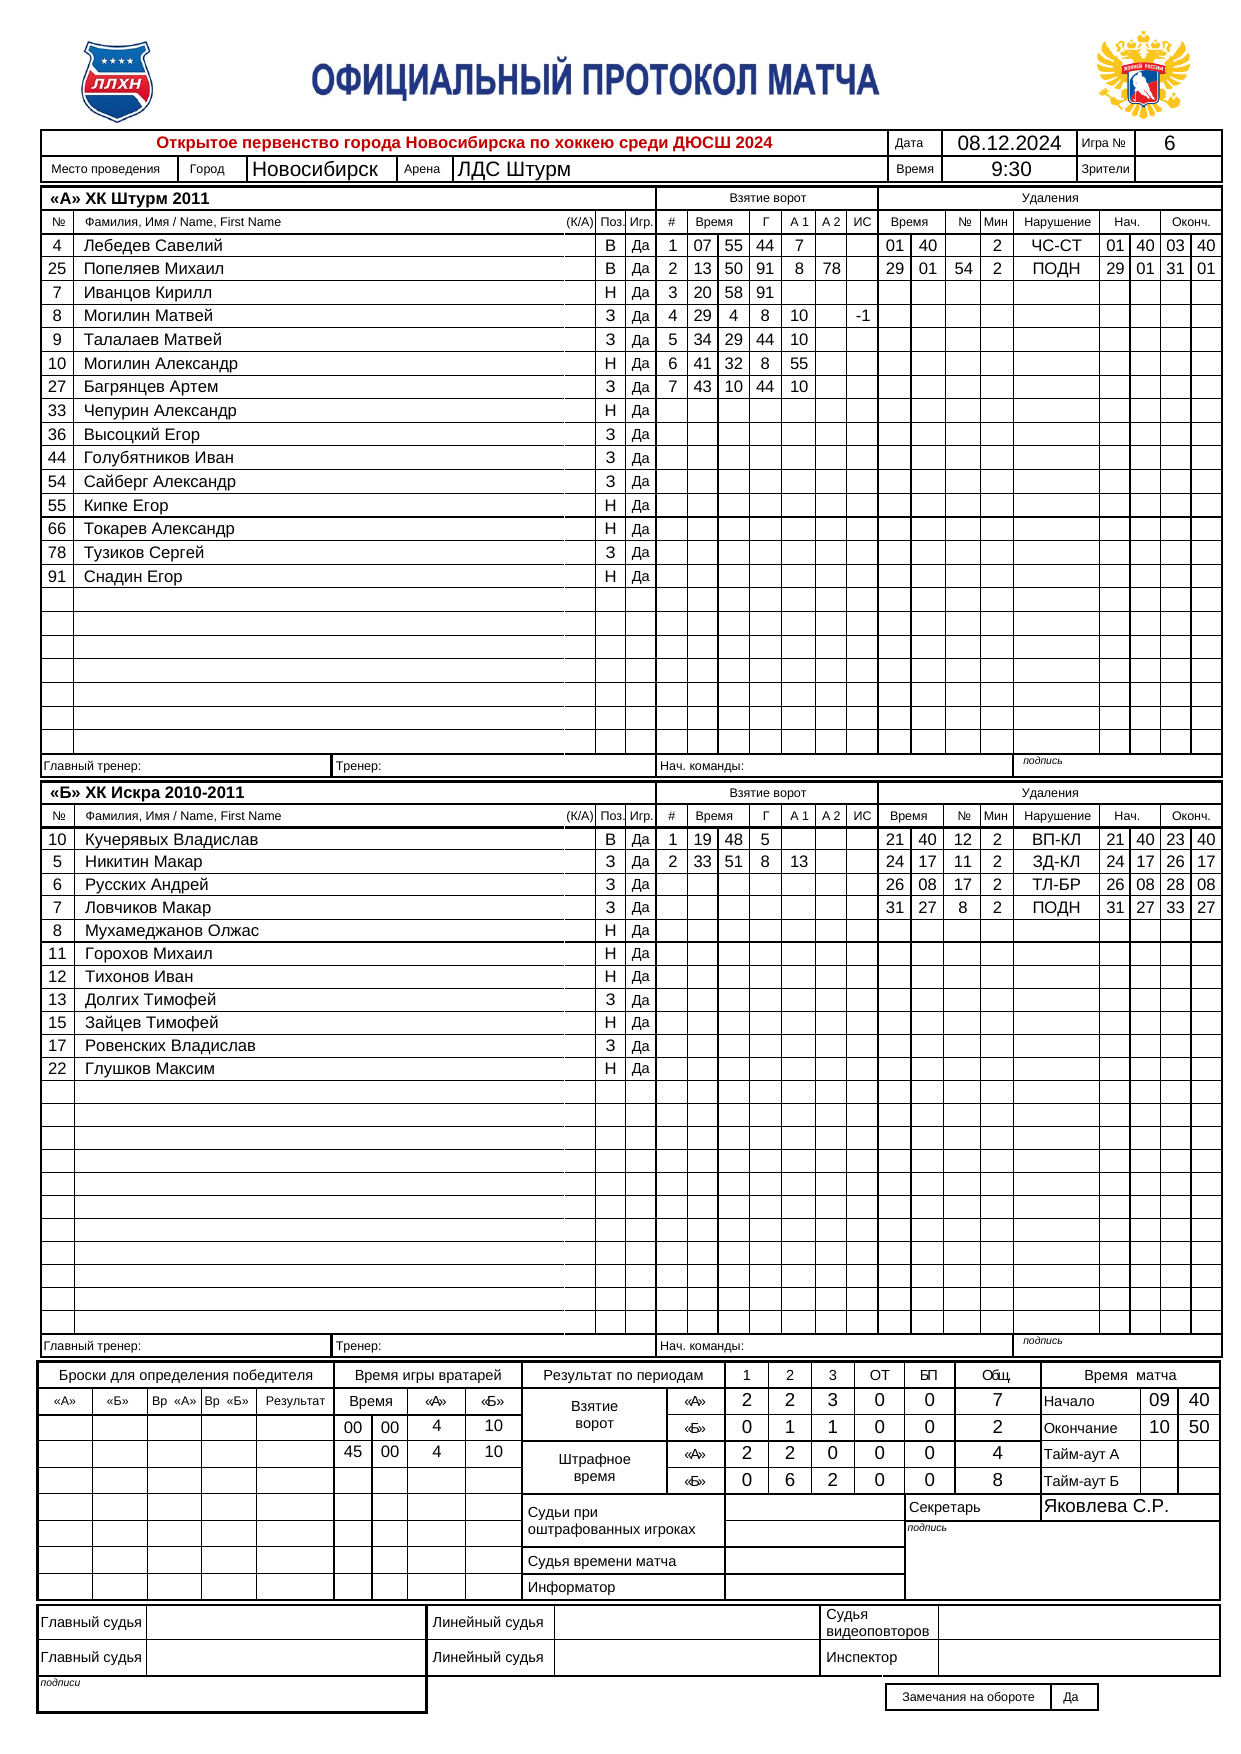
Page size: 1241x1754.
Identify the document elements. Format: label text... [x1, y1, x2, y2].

table_cell 1 [657, 235, 687, 256]
table_cell 36 [42, 423, 73, 445]
table_cell [565, 423, 595, 445]
table_cell 01 [1192, 257, 1221, 280]
table_cell 4 [956, 1442, 1040, 1467]
table_cell [1131, 683, 1160, 706]
table_cell З [596, 470, 625, 493]
table_cell 1 [657, 829, 687, 849]
table_cell [1161, 1035, 1190, 1057]
table_cell Да [626, 518, 655, 540]
table_cell «Б» [93, 1389, 147, 1413]
table_cell 48 [719, 829, 749, 849]
table_cell [93, 1416, 147, 1440]
table_cell [946, 399, 980, 422]
table_cell [373, 1468, 407, 1493]
table_cell [1100, 1219, 1129, 1241]
table_cell [565, 659, 595, 682]
table_cell 01 [912, 257, 945, 280]
table_cell [816, 376, 846, 398]
table_cell 58 [719, 281, 749, 303]
table_cell [1100, 423, 1129, 445]
table_cell [1131, 305, 1160, 327]
table_cell [688, 1219, 717, 1241]
table_cell Сайберг Александр [74, 470, 564, 493]
table_cell [42, 683, 73, 706]
table_cell 7 [657, 376, 687, 398]
table_cell 0 [855, 1389, 904, 1413]
table_cell Н [596, 281, 625, 303]
table_cell [1014, 376, 1099, 398]
table_cell [782, 707, 815, 729]
table_cell [1131, 352, 1160, 374]
table_cell [657, 1265, 687, 1287]
table_cell [1014, 352, 1099, 374]
table_cell [847, 399, 877, 422]
table_cell [944, 1219, 980, 1241]
table_cell [1014, 1035, 1099, 1057]
table_cell Н [596, 565, 625, 587]
table_cell 66 [42, 518, 73, 540]
table_cell [981, 588, 1013, 611]
table_cell [1141, 1441, 1177, 1467]
table_cell 34 [688, 328, 717, 351]
table_cell [565, 874, 595, 895]
table_cell 10 [466, 1416, 521, 1440]
table_cell [1192, 518, 1221, 540]
table_cell Снадин Егор [74, 565, 564, 587]
table_cell [981, 612, 1013, 634]
table_cell [596, 612, 625, 634]
table_cell [847, 730, 877, 753]
table_cell [565, 1012, 595, 1033]
table_cell [726, 1521, 904, 1546]
table_cell [1161, 446, 1190, 469]
table_cell [879, 1311, 910, 1333]
table_cell [74, 636, 564, 658]
table_cell [946, 423, 980, 445]
table_cell [1192, 328, 1221, 351]
table_cell [946, 683, 980, 706]
table_cell [596, 707, 625, 729]
table_cell Судья видеоповторов [821, 1606, 938, 1639]
table_cell [847, 943, 877, 964]
table_cell [75, 1196, 564, 1218]
table_cell [1131, 636, 1160, 658]
table_cell Да [626, 257, 655, 280]
table_cell 00 [373, 1441, 407, 1467]
table_cell [1192, 541, 1221, 564]
table_cell [879, 446, 910, 469]
table_cell [626, 1265, 655, 1287]
table_cell [1014, 612, 1099, 634]
table_cell [1161, 943, 1190, 964]
table_cell [1100, 1150, 1129, 1172]
table_cell [719, 920, 749, 941]
table_cell [782, 588, 815, 611]
table_cell [981, 920, 1013, 941]
table_cell [42, 1196, 74, 1218]
table_cell Линейный судья [428, 1606, 554, 1639]
table_cell [847, 829, 877, 849]
table_cell ЛДС Штурм [454, 157, 887, 181]
table_cell [565, 1196, 595, 1218]
table_cell 17 [1192, 850, 1221, 872]
table_cell [1131, 1173, 1160, 1195]
table_cell 22 [42, 1058, 74, 1079]
table_cell [816, 1127, 846, 1149]
table_cell [565, 565, 595, 587]
table_cell Да [626, 399, 655, 422]
table_cell 10 [42, 829, 74, 849]
table_cell 29 [1100, 257, 1129, 280]
table_cell [879, 1242, 910, 1264]
table_cell [1131, 1265, 1160, 1287]
table_cell [879, 328, 910, 351]
table_cell 32 [719, 352, 749, 374]
table_cell 33 [688, 850, 717, 872]
table_cell 09 [1141, 1389, 1177, 1413]
table_cell [750, 966, 781, 987]
table_cell [944, 1150, 980, 1172]
table_cell [1161, 1104, 1190, 1126]
table_cell [335, 1468, 371, 1493]
table_cell В [596, 235, 625, 256]
table_cell 4 [42, 235, 73, 256]
table_cell [816, 920, 846, 941]
table_cell 41 [688, 352, 717, 374]
table_cell [1192, 707, 1221, 729]
table_cell 01 [1131, 257, 1160, 280]
table_cell Токарев Александр [74, 518, 564, 540]
table_cell [750, 1035, 781, 1057]
table_cell Судьи при оштрафованных игроках [523, 1495, 724, 1546]
table_cell Игр. [626, 211, 655, 233]
table_cell [657, 1288, 687, 1310]
table_cell [719, 1265, 749, 1287]
table_cell [688, 1081, 717, 1103]
table_cell [657, 943, 687, 964]
table_cell 2 [726, 1442, 768, 1467]
table_cell [657, 470, 687, 493]
table_cell [719, 1219, 749, 1241]
table_cell 0 [905, 1442, 954, 1467]
table_cell [1161, 730, 1190, 753]
table_cell [688, 565, 717, 587]
table_cell 23 [1161, 829, 1190, 849]
table_cell З [596, 874, 625, 895]
table_cell [944, 1265, 980, 1287]
table_cell [719, 1127, 749, 1149]
table_cell [750, 1242, 781, 1264]
table_cell 9:30 [943, 157, 1076, 181]
table_cell [939, 1606, 1219, 1639]
table_cell [688, 588, 717, 611]
table_cell 2 [981, 235, 1013, 256]
table_cell [466, 1468, 521, 1493]
table_cell [75, 1173, 564, 1195]
table_cell Кучерявых Владислав [75, 829, 564, 849]
table_cell 0 [812, 1442, 854, 1467]
table_cell [39, 1441, 92, 1467]
table_cell [1179, 1441, 1219, 1467]
table_cell [688, 989, 717, 1011]
table_cell [912, 1035, 943, 1057]
table_cell [1161, 1127, 1190, 1149]
table_cell [981, 399, 1013, 422]
table_cell [1161, 659, 1190, 682]
table_cell 17 [42, 1035, 74, 1057]
table_cell 10 [42, 352, 73, 374]
table_cell [847, 1265, 877, 1287]
table_cell [42, 1081, 74, 1103]
table_cell [1014, 1104, 1099, 1126]
table_cell Н [596, 920, 625, 941]
table_cell 21 [1100, 829, 1129, 849]
table_cell [1192, 565, 1221, 587]
table_cell [688, 518, 717, 540]
table_cell [1192, 281, 1221, 303]
table_cell [1192, 352, 1221, 374]
table_cell [816, 1242, 846, 1264]
table_cell [148, 1547, 201, 1573]
table_cell Г [750, 805, 781, 826]
table_cell [626, 1242, 655, 1264]
table_cell 0 [905, 1415, 954, 1440]
table_cell 50 [719, 257, 749, 280]
table_cell [879, 1219, 910, 1241]
table_cell [596, 1242, 625, 1264]
table_cell [1014, 659, 1099, 682]
table_cell Зрители [1078, 157, 1134, 181]
table_cell [39, 1468, 92, 1493]
table_cell [1100, 470, 1129, 493]
table_cell [1100, 494, 1129, 516]
table_cell [1131, 966, 1160, 987]
table_cell [42, 1104, 74, 1126]
table_cell 33 [1161, 896, 1190, 918]
table_cell 0 [855, 1442, 904, 1467]
table_cell [1192, 1196, 1221, 1218]
table_cell [912, 1127, 943, 1149]
table_cell [816, 1150, 846, 1172]
table_cell Лебедев Савелий [74, 235, 564, 256]
table_cell [596, 1219, 625, 1241]
table_cell [688, 1288, 717, 1310]
table_cell [946, 494, 980, 516]
table_cell 01 [879, 235, 910, 256]
table_cell [847, 659, 877, 682]
table_header 1 [726, 1363, 768, 1387]
table_cell [816, 1196, 846, 1218]
table_cell [657, 707, 687, 729]
table_cell [944, 1081, 980, 1103]
table_cell [879, 305, 910, 327]
table_cell [39, 1494, 92, 1520]
table_cell [816, 1012, 846, 1033]
table_cell Время [889, 157, 941, 181]
table_cell [1192, 423, 1221, 445]
table_cell [75, 1219, 564, 1241]
table_cell [944, 989, 980, 1011]
table_cell [981, 305, 1013, 327]
table_cell [719, 494, 749, 516]
table_cell [1131, 1127, 1160, 1149]
table_cell [847, 707, 877, 729]
table_cell [1131, 376, 1160, 398]
table_cell 0 [726, 1468, 768, 1493]
table_cell [565, 235, 595, 256]
table_cell [847, 470, 877, 493]
table_cell [847, 850, 877, 872]
table_cell № [944, 805, 980, 826]
table_cell [719, 874, 749, 895]
table_cell 27 [912, 896, 943, 918]
table_cell [1161, 1311, 1190, 1333]
table_cell [946, 281, 980, 303]
table_cell [1100, 328, 1129, 351]
table_cell Главный судья [39, 1606, 146, 1639]
table_cell [912, 1219, 943, 1241]
table_cell [1192, 1265, 1221, 1287]
table_cell 54 [42, 470, 73, 493]
table_cell [565, 352, 595, 374]
table_cell 40 [1179, 1389, 1219, 1413]
table_cell [1161, 1173, 1190, 1195]
table_cell [688, 707, 717, 729]
table_cell [1100, 659, 1129, 682]
table_cell [1131, 1288, 1160, 1310]
table_cell [93, 1547, 147, 1573]
table_cell [981, 989, 1013, 1011]
table_cell 8 [750, 305, 781, 327]
table_cell [912, 1012, 943, 1033]
table_cell [847, 1081, 877, 1103]
table_cell [981, 683, 1013, 706]
table_cell [565, 1265, 595, 1287]
table_cell [1014, 446, 1099, 469]
table_cell [1100, 541, 1129, 564]
table_cell [782, 1012, 815, 1033]
table_cell [981, 730, 1013, 753]
table_cell [1192, 1127, 1221, 1149]
table_cell [879, 966, 910, 987]
table_cell Тузиков Сергей [74, 541, 564, 564]
table_cell [565, 612, 595, 634]
table_cell 7 [956, 1389, 1040, 1413]
table_cell [847, 1219, 877, 1241]
table_cell [912, 920, 943, 941]
table_cell [981, 1081, 1013, 1103]
table_cell 6 [769, 1468, 811, 1493]
table_cell [883, 1677, 1220, 1681]
table_cell [688, 1265, 717, 1287]
table_cell [981, 1265, 1013, 1287]
table_cell [1131, 1012, 1160, 1033]
table_cell [596, 659, 625, 682]
table_cell [42, 636, 73, 658]
table_cell [1192, 920, 1221, 941]
table_cell 25 [42, 257, 73, 280]
table_cell [879, 943, 910, 964]
table_cell [555, 1640, 819, 1675]
table_cell [1100, 1012, 1129, 1033]
table_cell [202, 1521, 256, 1546]
table_cell 0 [905, 1389, 954, 1413]
table_cell 54 [946, 257, 980, 280]
table_cell 0 [855, 1468, 904, 1493]
table_cell Да [626, 376, 655, 398]
table_cell [981, 352, 1013, 374]
table_header Время игры вратарей [335, 1363, 521, 1387]
table_cell 28 [1161, 874, 1190, 895]
table_cell [719, 1058, 749, 1079]
table_cell [74, 612, 564, 634]
table_cell [1100, 612, 1129, 634]
table_cell «А» [668, 1389, 724, 1413]
table_cell [782, 399, 815, 422]
table_cell 8 [956, 1468, 1040, 1493]
table_cell 43 [688, 376, 717, 398]
table_cell [750, 1012, 781, 1033]
table_cell подпись [1014, 1335, 1221, 1356]
table_cell [782, 541, 815, 564]
table_cell [148, 1468, 201, 1493]
table_cell -1 [847, 305, 877, 327]
table_cell [1100, 518, 1129, 540]
table_cell [1161, 1150, 1190, 1172]
table_cell [565, 707, 595, 729]
table_cell [428, 1677, 882, 1711]
table_cell [879, 1012, 910, 1033]
table_cell [565, 541, 595, 564]
table_cell Фамилия, Имя / Name, First Name [74, 211, 565, 233]
table_cell [408, 1468, 465, 1493]
table_cell [944, 1173, 980, 1195]
table_cell [565, 1288, 595, 1310]
table_cell [1100, 1288, 1129, 1310]
table_cell [719, 989, 749, 1011]
table_cell 2 [981, 257, 1013, 280]
table_cell [879, 352, 910, 374]
table_cell Н [596, 399, 625, 422]
table_cell [1179, 1468, 1219, 1493]
table_cell [879, 1196, 910, 1218]
table_cell [981, 1012, 1013, 1033]
table_cell З [596, 423, 625, 445]
table_cell [782, 683, 815, 706]
table_cell [782, 470, 815, 493]
table_cell Н [596, 494, 625, 516]
table_cell 33 [42, 399, 73, 422]
table_cell [1161, 423, 1190, 445]
table_cell [750, 707, 781, 729]
table_cell [879, 376, 910, 398]
table_cell [1100, 1173, 1129, 1195]
table_cell [42, 707, 73, 729]
table_cell [981, 565, 1013, 587]
table_cell Мухамеджанов Олжас [75, 920, 564, 941]
table_cell Да [626, 1035, 655, 1057]
table_cell [1192, 399, 1221, 422]
table_cell [981, 1104, 1013, 1126]
table_cell [555, 1606, 819, 1639]
table_cell [1100, 683, 1129, 706]
table_cell «А» [668, 1442, 724, 1467]
table_cell [1161, 1081, 1190, 1103]
table_cell [981, 328, 1013, 351]
table_cell [1161, 376, 1190, 398]
table_cell подписи [39, 1677, 425, 1711]
table_cell Глушков Максим [75, 1058, 564, 1079]
table_cell 2 [769, 1389, 811, 1413]
table_cell [750, 446, 781, 469]
table_cell [879, 683, 910, 706]
table_cell 13 [782, 850, 815, 872]
table_cell 2 [812, 1468, 854, 1493]
table_cell Н [596, 1012, 625, 1033]
table_cell [1014, 943, 1099, 964]
table_cell подпись [906, 1522, 1219, 1599]
table_cell [719, 518, 749, 540]
table_cell [466, 1521, 521, 1546]
table_cell Иванцов Кирилл [74, 281, 564, 303]
table_cell [879, 1127, 910, 1149]
table_cell [912, 1104, 943, 1126]
table_cell [202, 1547, 256, 1573]
table_header Результат по периодам [523, 1363, 724, 1387]
table_cell [912, 659, 945, 682]
table_cell [816, 896, 846, 918]
table_cell [1131, 1104, 1160, 1126]
table_cell [1014, 1173, 1099, 1195]
table_cell В [596, 257, 625, 280]
table_cell З [596, 446, 625, 469]
table_cell «Б » [466, 1389, 521, 1413]
table_cell [981, 494, 1013, 516]
table_cell 8 [944, 896, 980, 918]
table_cell [750, 423, 781, 445]
table_cell 2 [769, 1442, 811, 1467]
table_cell [847, 612, 877, 634]
table_cell [42, 612, 73, 634]
table_cell [816, 659, 846, 682]
table_cell [1131, 1219, 1160, 1241]
table_header Взятие ворот [657, 783, 877, 803]
table_cell [816, 399, 846, 422]
table_cell [626, 1288, 655, 1310]
table_cell Да [626, 829, 655, 849]
table_cell 24 [879, 850, 910, 872]
table_cell [657, 588, 687, 611]
table_cell [782, 612, 815, 634]
table_cell [1100, 1127, 1129, 1149]
table_cell [912, 1150, 943, 1172]
table_cell Результат [257, 1389, 333, 1413]
table_cell Н [596, 966, 625, 987]
table_cell [719, 943, 749, 964]
table_cell [1131, 1035, 1160, 1057]
table_cell [1014, 920, 1099, 941]
table_header 3 [812, 1363, 854, 1387]
table_cell [816, 943, 846, 964]
table_cell [1100, 966, 1129, 987]
table_cell [750, 1173, 781, 1195]
table_cell 1 [769, 1415, 811, 1440]
table_cell [657, 1127, 687, 1149]
table_cell [847, 494, 877, 516]
table_cell [879, 423, 910, 445]
table_cell [596, 1081, 625, 1103]
table_cell [912, 352, 945, 374]
table_cell 4 [408, 1441, 465, 1467]
table_cell [74, 730, 564, 753]
table_cell [466, 1547, 521, 1573]
table_cell [981, 707, 1013, 729]
table_cell [816, 850, 846, 872]
table_cell [719, 1035, 749, 1057]
table_cell 24 [1100, 850, 1129, 872]
table_cell Да [626, 943, 655, 964]
table_cell [946, 352, 980, 374]
table_cell Да [626, 470, 655, 493]
table_cell [912, 305, 945, 327]
table_cell [565, 1104, 595, 1126]
table_cell [688, 541, 717, 564]
table_cell [565, 305, 595, 327]
table_cell [912, 328, 945, 351]
table_cell [719, 683, 749, 706]
table_cell 0 [726, 1415, 768, 1440]
table_cell [1099, 1682, 1220, 1711]
table_cell 10 [719, 376, 749, 398]
table_cell [408, 1494, 465, 1520]
table_cell [688, 636, 717, 658]
table_cell [1014, 707, 1099, 729]
table_cell [847, 376, 877, 398]
table_cell [657, 1196, 687, 1218]
table_cell 5 [42, 850, 74, 872]
table_cell [657, 565, 687, 587]
table_cell 91 [750, 257, 781, 280]
table_cell [1014, 305, 1099, 327]
table_cell 29 [879, 257, 910, 280]
table_cell [750, 683, 781, 706]
table_cell [1100, 1035, 1129, 1057]
table_cell [373, 1547, 407, 1573]
table_cell 51 [719, 850, 749, 872]
table_cell [93, 1521, 147, 1546]
table_cell [1014, 1219, 1099, 1241]
table_cell [750, 399, 781, 422]
table_cell [816, 1311, 846, 1333]
table_cell [93, 1468, 147, 1493]
table_cell [1131, 1058, 1160, 1079]
table_cell [782, 494, 815, 516]
table_cell 31 [879, 896, 910, 918]
table_cell Поз. [596, 805, 625, 826]
table_cell [148, 1416, 201, 1440]
table_cell [1014, 423, 1099, 445]
table_cell Линейный судья [428, 1640, 554, 1675]
table_cell Мин [981, 211, 1013, 233]
table_header Броски для определения победителя [39, 1363, 333, 1387]
table_cell [42, 1173, 74, 1195]
table_cell [688, 1058, 717, 1079]
table_cell [879, 1173, 910, 1195]
table_cell [912, 1311, 943, 1333]
table_cell Мин [981, 805, 1013, 826]
table_header 08.12.2024 [943, 131, 1076, 155]
table_cell Секретарь [906, 1495, 1040, 1520]
table_cell ВП-КЛ [1014, 829, 1099, 849]
table_cell [1014, 966, 1099, 987]
table_cell 40 [1192, 235, 1221, 256]
table_cell [565, 920, 595, 941]
table_cell [596, 1311, 625, 1333]
table_cell 40 [1131, 829, 1160, 849]
table_cell [1100, 636, 1129, 658]
table_cell [750, 494, 781, 516]
table_header Игра № [1078, 131, 1134, 155]
table_cell [1014, 518, 1099, 540]
table_cell [148, 1494, 201, 1520]
table_cell 44 [750, 376, 781, 398]
table_cell [1131, 446, 1160, 469]
table_cell Судья времени матча [523, 1548, 724, 1573]
table_cell [879, 1035, 910, 1057]
table_cell 45 [335, 1441, 371, 1467]
table_cell Нач. [1100, 805, 1160, 826]
table_cell 29 [719, 328, 749, 351]
table_cell [688, 399, 717, 422]
table_cell [1192, 1242, 1221, 1264]
table_cell [912, 588, 945, 611]
table_cell 7 [782, 235, 815, 256]
table_cell [816, 1173, 846, 1195]
table_cell [816, 1219, 846, 1241]
table_cell Тайм-аут А [1042, 1441, 1140, 1467]
table_cell [944, 1012, 980, 1033]
table_cell [847, 1058, 877, 1079]
table_cell [688, 1311, 717, 1333]
table_cell [202, 1574, 256, 1599]
table_cell Фамилия, Имя / Name, First Name [75, 805, 565, 826]
table_cell [719, 446, 749, 469]
table_cell [1192, 376, 1221, 398]
table_cell [912, 707, 945, 729]
table_cell [565, 1173, 595, 1195]
table_cell [657, 683, 687, 706]
table_cell [879, 707, 910, 729]
table_cell [750, 943, 781, 964]
table_cell [1131, 1311, 1160, 1333]
table_cell [981, 423, 1013, 445]
table_cell [912, 541, 945, 564]
table_cell [946, 659, 980, 682]
table_cell [1192, 1035, 1221, 1057]
table_cell [1100, 730, 1129, 753]
table_cell Да [626, 874, 655, 895]
table_cell 40 [912, 829, 943, 849]
table_cell [816, 1104, 846, 1126]
table_cell [719, 636, 749, 658]
table_cell [981, 636, 1013, 658]
table_cell [1192, 612, 1221, 634]
table_cell [1192, 446, 1221, 469]
table_cell [75, 1288, 564, 1310]
table_cell [816, 966, 846, 987]
table_cell [944, 1196, 980, 1218]
table_cell [912, 376, 945, 398]
table_cell [847, 446, 877, 469]
table_cell [657, 1012, 687, 1033]
table_cell [816, 989, 846, 1011]
table_cell [782, 565, 815, 587]
table_cell [946, 730, 980, 753]
table_cell 12 [944, 829, 980, 849]
table_cell [912, 683, 945, 706]
table_cell [946, 541, 980, 564]
table_cell [596, 636, 625, 658]
table_cell [565, 943, 595, 964]
table_cell [726, 1575, 904, 1599]
table_cell [782, 1035, 815, 1057]
table_cell [1161, 707, 1190, 729]
table_cell [1014, 636, 1099, 658]
table_cell [75, 1127, 564, 1149]
table_cell 3 [657, 281, 687, 303]
table_cell [42, 1242, 74, 1264]
table_cell [42, 1311, 74, 1333]
table_cell [466, 1574, 521, 1599]
table_cell [1161, 541, 1190, 564]
table_cell [1014, 1058, 1099, 1079]
table_cell ПОДН [1014, 896, 1099, 918]
table_cell Время [879, 211, 945, 233]
table_cell [1161, 305, 1190, 327]
table_cell Тренер: [333, 755, 655, 776]
table_cell [1100, 399, 1129, 422]
table_cell [1192, 636, 1221, 658]
table_cell 2 [981, 850, 1013, 872]
table_cell [1131, 1081, 1160, 1103]
table_cell Да [626, 446, 655, 469]
table_cell [626, 588, 655, 611]
table_cell [565, 1219, 595, 1241]
table_cell [1192, 1104, 1221, 1126]
table_cell [1131, 1196, 1160, 1218]
table_cell [1161, 565, 1190, 587]
table_cell [688, 446, 717, 469]
table_cell [42, 1265, 74, 1287]
table_cell [981, 1058, 1013, 1079]
table_cell [981, 1127, 1013, 1149]
table_cell [148, 1521, 201, 1546]
table_cell [912, 565, 945, 587]
table_cell [565, 730, 595, 753]
table_cell [750, 874, 781, 895]
table_cell [912, 423, 945, 445]
table_cell [1192, 1012, 1221, 1033]
table_cell [42, 1127, 74, 1149]
table_cell [1131, 541, 1160, 564]
table_cell [657, 1173, 687, 1195]
table_cell [944, 1058, 980, 1079]
table_cell [1131, 1242, 1160, 1264]
table_cell [719, 966, 749, 987]
table_cell [816, 541, 846, 564]
table_cell [847, 1150, 877, 1172]
table_cell Н [596, 943, 625, 964]
table_cell [257, 1494, 333, 1520]
table_cell [626, 1127, 655, 1149]
table_cell [688, 1127, 717, 1149]
table_cell [565, 588, 595, 611]
table_cell [726, 1495, 904, 1520]
table_cell А 1 [782, 805, 815, 826]
table_cell [912, 470, 945, 493]
table_cell [1131, 989, 1160, 1011]
table_cell [981, 518, 1013, 540]
table_cell [750, 1081, 781, 1103]
table_cell [782, 1104, 815, 1126]
table_cell [750, 1196, 781, 1218]
table_cell 50 [1179, 1415, 1219, 1440]
table_cell [719, 1288, 749, 1310]
table_cell [981, 281, 1013, 303]
table_cell [1100, 1311, 1129, 1333]
table_cell [1161, 588, 1190, 611]
table_cell [816, 588, 846, 611]
table_cell [726, 1548, 904, 1573]
table_cell [1161, 683, 1190, 706]
table_cell [816, 829, 846, 849]
table_cell [1100, 305, 1129, 327]
table_cell [657, 1058, 687, 1079]
table_cell Никитин Макар [75, 850, 564, 872]
table_cell 55 [719, 235, 749, 256]
table_cell [1014, 1150, 1099, 1172]
table_cell [565, 989, 595, 1011]
table_header Да [1052, 1685, 1097, 1709]
table_cell Да [626, 541, 655, 564]
table_cell [565, 1150, 595, 1172]
table_cell [1192, 305, 1221, 327]
table_cell [1161, 399, 1190, 422]
table_header 2 [769, 1363, 811, 1387]
table_cell [1014, 588, 1099, 611]
table_cell Да [626, 423, 655, 445]
table_cell Тихонов Иван [75, 966, 564, 987]
table_cell Место проведения [42, 157, 177, 181]
table_cell 4 [657, 305, 687, 327]
table_cell [816, 1288, 846, 1310]
table_cell [847, 989, 877, 1011]
table_cell [981, 966, 1013, 987]
table_cell [74, 659, 564, 682]
table_cell [257, 1468, 333, 1493]
table_cell Долгих Тимофей [75, 989, 564, 1011]
table_cell [39, 1416, 92, 1440]
table_cell [148, 1441, 201, 1467]
table_cell [782, 446, 815, 469]
table_cell [847, 1127, 877, 1149]
table_cell Да [626, 896, 655, 918]
table_cell (К/А) [565, 805, 595, 826]
table_cell [879, 1081, 910, 1103]
table_cell [816, 235, 846, 256]
table_cell [719, 1081, 749, 1103]
table_cell Поз. [596, 211, 625, 233]
table_cell 26 [879, 874, 910, 895]
table_cell 5 [750, 829, 781, 849]
table_cell [626, 1311, 655, 1333]
table_cell 08 [912, 874, 943, 895]
table_cell [688, 494, 717, 516]
table_cell [657, 874, 687, 895]
table_cell [466, 1494, 521, 1520]
table_cell Главный судья [39, 1640, 146, 1675]
table_cell [782, 966, 815, 987]
table_cell Да [626, 235, 655, 256]
table_cell [847, 874, 877, 895]
table_cell [944, 920, 980, 941]
table_cell [1014, 730, 1099, 753]
table_cell [879, 989, 910, 1011]
table_cell [719, 1196, 749, 1218]
table_cell [1014, 399, 1099, 422]
table_cell [626, 659, 655, 682]
table_cell ЗД-КЛ [1014, 850, 1099, 872]
table_cell [1192, 1173, 1221, 1195]
table_cell [750, 896, 781, 918]
table_cell [1161, 612, 1190, 634]
table_cell № [42, 805, 74, 826]
table_cell 10 [782, 305, 815, 327]
table_cell 00 [335, 1416, 371, 1440]
table_cell 7 [42, 281, 73, 303]
table_cell 15 [42, 1012, 74, 1033]
table_cell [373, 1494, 407, 1520]
table_header Удаления [879, 188, 1221, 209]
table_cell [1192, 659, 1221, 682]
table_cell [912, 494, 945, 516]
table_cell 6 [657, 352, 687, 374]
table_cell [879, 1104, 910, 1126]
table_cell 31 [1100, 896, 1129, 918]
table_cell [782, 730, 815, 753]
table_cell [912, 636, 945, 658]
table_cell [1100, 1058, 1129, 1079]
table_cell [1136, 157, 1221, 181]
table_cell [939, 1640, 1219, 1675]
table_cell [1014, 281, 1099, 303]
table_cell [335, 1547, 371, 1573]
table_cell 55 [782, 352, 815, 374]
table_cell [912, 943, 943, 964]
table_cell [782, 989, 815, 1011]
table_cell 2 [981, 829, 1013, 849]
table_cell ПОДН [1014, 257, 1099, 280]
table_cell 0 [855, 1415, 904, 1440]
table_cell [944, 1035, 980, 1057]
table_cell [847, 1035, 877, 1057]
table_cell Русских Андрей [75, 874, 564, 895]
table_cell Могилин Матвей [74, 305, 564, 327]
table_cell [657, 1311, 687, 1333]
table_cell 11 [42, 943, 74, 964]
table_cell [912, 399, 945, 422]
table_cell [719, 1311, 749, 1333]
table_cell 08 [1131, 874, 1160, 895]
table_cell Да [626, 305, 655, 327]
table_cell [93, 1441, 147, 1467]
table_cell 8 [782, 257, 815, 280]
table_cell Да [626, 1012, 655, 1033]
table_cell ТЛ-БР [1014, 874, 1099, 895]
table_cell [657, 423, 687, 445]
table_cell [75, 1081, 564, 1103]
table_cell [565, 1035, 595, 1057]
table_cell [782, 636, 815, 658]
table_cell [946, 328, 980, 351]
table_cell Да [626, 328, 655, 351]
table_cell 91 [42, 565, 73, 587]
table_cell [1014, 1012, 1099, 1033]
table_cell [1131, 707, 1160, 729]
table_cell [719, 470, 749, 493]
table_cell [147, 1640, 425, 1675]
table_cell А 2 [816, 211, 846, 233]
table_cell [335, 1494, 371, 1520]
table_cell [596, 730, 625, 753]
table_cell [879, 518, 910, 540]
table_cell 0 [905, 1468, 954, 1493]
table_cell [946, 588, 980, 611]
table_cell 7 [42, 896, 74, 918]
table_cell [257, 1416, 333, 1440]
table_cell [39, 1574, 92, 1599]
table_cell [257, 1547, 333, 1573]
table_cell [782, 1242, 815, 1264]
table_cell [75, 1150, 564, 1172]
table_cell В [596, 829, 625, 849]
table_cell [373, 1574, 407, 1599]
table_cell [657, 494, 687, 516]
table_header «Б» ХК Искра 2010-2011 [42, 783, 655, 803]
table_cell [565, 328, 595, 351]
table_cell [946, 565, 980, 587]
table_cell З [596, 989, 625, 1011]
table_cell 40 [912, 235, 945, 256]
table_cell [1161, 1288, 1190, 1310]
table_cell [1100, 1104, 1129, 1126]
table_cell Город [179, 157, 246, 181]
table_cell Взятие ворот [523, 1389, 666, 1440]
table_cell [981, 1035, 1013, 1057]
table_cell [657, 1035, 687, 1057]
table_cell 2 [981, 874, 1013, 895]
table_cell [847, 235, 877, 256]
table_cell [257, 1521, 333, 1546]
table_cell [688, 943, 717, 964]
table_cell [657, 1219, 687, 1241]
table_cell [1131, 588, 1160, 611]
table_cell [782, 920, 815, 941]
table_cell [782, 1196, 815, 1218]
table_cell [750, 1311, 781, 1333]
table_cell [565, 636, 595, 658]
table_header Взятие ворот [657, 188, 877, 209]
table_cell [1014, 470, 1099, 493]
table_cell [75, 1265, 564, 1287]
table_cell [202, 1494, 256, 1520]
table_cell [373, 1521, 407, 1546]
table_cell [1014, 1081, 1099, 1103]
table_cell [816, 494, 846, 516]
table_cell [1100, 943, 1129, 964]
table_cell [1161, 1265, 1190, 1287]
table_cell 8 [750, 352, 781, 374]
table_cell [1014, 541, 1099, 564]
table_cell [1161, 328, 1190, 351]
table_cell 13 [688, 257, 717, 280]
table_cell [596, 1127, 625, 1149]
table_cell «Б» [668, 1468, 724, 1493]
table_cell Горохов Михаил [75, 943, 564, 964]
table_cell [688, 1150, 717, 1172]
table_cell [879, 588, 910, 611]
table_cell [750, 1104, 781, 1126]
table_cell [1141, 1468, 1177, 1493]
table_cell [719, 1173, 749, 1195]
table_cell [816, 328, 846, 351]
table_cell 2 [956, 1415, 1040, 1440]
table_cell З [596, 305, 625, 327]
table_cell [847, 896, 877, 918]
table_cell [981, 1150, 1013, 1172]
table_cell Ровенских Владислав [75, 1035, 564, 1057]
table_cell [93, 1494, 147, 1520]
table_cell З [596, 896, 625, 918]
table_cell 27 [42, 376, 73, 398]
table_cell [42, 588, 73, 611]
table_cell [782, 874, 815, 895]
table_cell [596, 683, 625, 706]
table_cell [688, 1173, 717, 1195]
table_cell подпись [1014, 755, 1221, 776]
table_cell [816, 1081, 846, 1103]
table_cell [565, 446, 595, 469]
table_cell [981, 1311, 1013, 1333]
table_cell [1014, 1288, 1099, 1310]
table_cell [981, 1196, 1013, 1218]
table_cell [847, 1173, 877, 1195]
table_cell [944, 1311, 980, 1333]
table_cell [74, 707, 564, 729]
table_cell [1161, 1219, 1190, 1241]
table_cell [257, 1574, 333, 1599]
table_cell [981, 446, 1013, 469]
table_cell [1131, 281, 1160, 303]
table_cell Время [688, 211, 749, 233]
table_cell [719, 896, 749, 918]
table_cell [657, 730, 687, 753]
table_cell Зайцев Тимофей [75, 1012, 564, 1033]
table_header Общ. [956, 1363, 1040, 1387]
table_cell [879, 541, 910, 564]
table_cell [657, 1104, 687, 1126]
table_cell [657, 989, 687, 1011]
table_cell [1100, 1081, 1129, 1103]
table_cell [782, 281, 815, 303]
table_cell [912, 1081, 943, 1103]
table_header Замечания на обороте [887, 1685, 1050, 1709]
table_cell [626, 730, 655, 753]
table_cell [1131, 730, 1160, 753]
table_cell [93, 1574, 147, 1599]
table_cell [879, 612, 910, 634]
table_cell [816, 518, 846, 540]
table_cell [75, 1104, 564, 1126]
table_cell [1014, 1196, 1099, 1218]
table_cell [782, 423, 815, 445]
table_cell [816, 612, 846, 634]
table_header Время матча [1042, 1363, 1219, 1387]
table_cell Чепурин Александр [74, 399, 564, 422]
table_cell Нач. [1100, 211, 1160, 233]
table_cell [816, 281, 846, 303]
table_cell [782, 1311, 815, 1333]
table_cell [912, 612, 945, 634]
table_cell [750, 470, 781, 493]
table_cell [816, 446, 846, 469]
table_cell [879, 494, 910, 516]
table_cell Новосибирск [248, 157, 396, 181]
table_cell [879, 470, 910, 493]
table_cell [719, 659, 749, 682]
table_cell [688, 612, 717, 634]
table_cell 44 [750, 235, 781, 256]
table_cell Да [626, 1058, 655, 1079]
table_cell [912, 1288, 943, 1310]
table_cell [847, 683, 877, 706]
table_cell [202, 1416, 256, 1440]
table_cell 9 [42, 328, 73, 351]
table_cell [1014, 494, 1099, 516]
table_cell Оконч. [1161, 211, 1221, 233]
table_cell [912, 1196, 943, 1218]
table_cell [657, 920, 687, 941]
table_cell Вр «Б» [202, 1389, 256, 1413]
table_cell [1192, 1150, 1221, 1172]
table_cell [719, 612, 749, 634]
table_cell [74, 588, 564, 611]
table_cell [1161, 1058, 1190, 1079]
table_cell Ловчиков Макар [75, 896, 564, 918]
table_cell [202, 1441, 256, 1467]
table_cell [565, 1081, 595, 1103]
table_cell [1131, 920, 1160, 941]
table_cell [946, 518, 980, 540]
table_cell 8 [42, 920, 74, 941]
table_cell [596, 1173, 625, 1195]
table_cell [408, 1521, 465, 1546]
table_cell Да [626, 850, 655, 872]
table_cell [1014, 1242, 1099, 1264]
table_cell [750, 1288, 781, 1310]
table_cell [1161, 636, 1190, 658]
table_cell [816, 874, 846, 895]
table_cell [565, 281, 595, 303]
table_cell [202, 1468, 256, 1493]
table_cell [1131, 1150, 1160, 1172]
table_cell [1100, 352, 1129, 374]
table_cell [1192, 989, 1221, 1011]
table_cell [688, 1012, 717, 1033]
table_cell [1161, 470, 1190, 493]
table_cell [1192, 1081, 1221, 1103]
table_cell [1131, 494, 1160, 516]
table_cell [596, 1104, 625, 1126]
table_cell [626, 707, 655, 729]
table_cell [565, 1311, 595, 1333]
table_cell 10 [782, 376, 815, 398]
table_cell [847, 257, 877, 280]
table_cell [657, 1081, 687, 1103]
table_cell Главный тренер: [42, 755, 330, 776]
table_cell [1161, 1012, 1190, 1033]
table_cell № [946, 211, 980, 233]
table_cell 27 [1131, 896, 1160, 918]
table_cell [688, 920, 717, 941]
table_cell Да [626, 565, 655, 587]
table_cell 2 [981, 896, 1013, 918]
table_cell [75, 1311, 564, 1333]
table_cell 11 [944, 850, 980, 872]
table_cell [39, 1521, 92, 1546]
table_cell 19 [688, 829, 717, 849]
table_cell 78 [816, 257, 846, 280]
table_cell [565, 1058, 595, 1079]
table_header Дата [889, 131, 941, 155]
table_cell [1014, 565, 1099, 587]
table_cell [596, 1288, 625, 1310]
table_cell [912, 1173, 943, 1195]
table_cell [719, 1104, 749, 1126]
table_cell [626, 1219, 655, 1241]
table_cell [750, 659, 781, 682]
table_cell 91 [750, 281, 781, 303]
table_cell Вр «А» [148, 1389, 201, 1413]
table_cell [981, 1219, 1013, 1241]
table_cell [1100, 920, 1129, 941]
table_cell Арена [398, 157, 452, 181]
table_cell [1100, 446, 1129, 469]
table_cell [1131, 470, 1160, 493]
table_cell [626, 1173, 655, 1195]
table_cell [847, 1311, 877, 1333]
table_cell [782, 943, 815, 964]
table_cell [688, 1104, 717, 1126]
table_cell [1192, 1219, 1221, 1241]
table_cell [596, 1150, 625, 1172]
table_cell А 1 [782, 211, 815, 233]
table_cell [1131, 518, 1160, 540]
table_cell [565, 829, 595, 849]
table_cell «А» [408, 1389, 465, 1413]
table_cell [1192, 943, 1221, 964]
table_cell [912, 1265, 943, 1287]
table_cell [981, 943, 1013, 964]
table_cell 17 [1131, 850, 1160, 872]
table_cell Инспектор [821, 1640, 938, 1675]
table_cell [596, 588, 625, 611]
table_cell [750, 1265, 781, 1287]
table_cell [946, 235, 980, 256]
table_cell [816, 423, 846, 445]
table_cell [847, 423, 877, 445]
table_cell 10 [782, 328, 815, 351]
table_cell [596, 1265, 625, 1287]
table_header ОТ [855, 1363, 904, 1387]
table_cell [657, 1150, 687, 1172]
table_cell [657, 612, 687, 634]
table_cell [39, 1547, 92, 1573]
table_cell [626, 1150, 655, 1172]
table_cell [1192, 730, 1221, 753]
table_cell Да [626, 494, 655, 516]
table_cell Штрафное время [523, 1442, 666, 1493]
table_cell № [42, 211, 73, 233]
table_cell [719, 1012, 749, 1033]
table_header 6 [1136, 131, 1221, 155]
table_cell [750, 636, 781, 658]
table_cell Тренер: [333, 1335, 655, 1356]
table_cell [719, 707, 749, 729]
table_cell [816, 707, 846, 729]
table_cell [782, 1150, 815, 1172]
table_cell [42, 659, 73, 682]
table_cell [148, 1574, 201, 1599]
table_cell [657, 518, 687, 540]
table_cell [981, 541, 1013, 564]
table_cell [879, 399, 910, 422]
table_cell [879, 636, 910, 658]
table_cell А 2 [816, 805, 846, 826]
table_cell 2 [726, 1389, 768, 1413]
table_cell 4 [719, 305, 749, 327]
table_cell [565, 1242, 595, 1264]
table_cell [565, 518, 595, 540]
table_cell З [596, 376, 625, 398]
table_cell [565, 1127, 595, 1149]
table_cell Г [750, 211, 781, 233]
table_cell [847, 1104, 877, 1126]
table_cell [1192, 683, 1221, 706]
table_cell [879, 1058, 910, 1079]
table_cell [782, 1173, 815, 1195]
table_cell [1161, 920, 1190, 941]
table_cell [946, 305, 980, 327]
table_cell [981, 1242, 1013, 1264]
table_cell [912, 281, 945, 303]
table_cell Н [596, 518, 625, 540]
table_cell [782, 659, 815, 682]
table_cell 20 [688, 281, 717, 303]
table_cell Нач. команды: [657, 755, 1012, 776]
table_cell [719, 1242, 749, 1264]
table_cell [1014, 683, 1099, 706]
table_cell [946, 446, 980, 469]
table_cell [688, 730, 717, 753]
table_cell [1100, 1196, 1129, 1218]
table_cell [1100, 588, 1129, 611]
table_cell [42, 730, 73, 753]
table_cell [782, 1127, 815, 1149]
table_cell [626, 612, 655, 634]
table_cell Кипке Егор [74, 494, 564, 516]
table_cell [565, 494, 595, 516]
table_cell ЧС-СТ [1014, 235, 1099, 256]
table_header «А» ХК Штурм 2011 [42, 188, 655, 209]
table_cell [879, 1288, 910, 1310]
picture [5, 28, 1197, 129]
table_cell [1161, 281, 1190, 303]
table_cell [912, 989, 943, 1011]
table_cell [657, 1242, 687, 1264]
table_cell [981, 1173, 1013, 1195]
table_cell 26 [1161, 850, 1190, 872]
table_cell [1014, 328, 1099, 351]
table_cell [1100, 989, 1129, 1011]
table_cell Яковлева С.Р. [1042, 1495, 1219, 1520]
table_cell Голубятников Иван [74, 446, 564, 469]
table_cell [879, 920, 910, 941]
table_cell [912, 518, 945, 540]
table_cell [1131, 328, 1160, 351]
table_cell [719, 565, 749, 587]
table_cell [1192, 470, 1221, 493]
table_cell [1161, 989, 1190, 1011]
table_cell [946, 612, 980, 634]
table_cell [1014, 989, 1099, 1011]
table_cell [946, 470, 980, 493]
table_cell [981, 1288, 1013, 1310]
table_cell [1161, 966, 1190, 987]
table_cell [1192, 588, 1221, 611]
table_cell [782, 1058, 815, 1079]
table_cell [74, 683, 564, 706]
table_cell [912, 446, 945, 469]
table_cell [946, 636, 980, 658]
table_cell [1014, 1311, 1099, 1333]
table_cell [816, 470, 846, 493]
table_cell 2 [657, 257, 687, 280]
table_cell [750, 920, 781, 941]
table_cell 10 [1141, 1415, 1177, 1440]
table_cell [1014, 1127, 1099, 1149]
table_cell [565, 399, 595, 422]
table_cell [847, 541, 877, 564]
table_cell 10 [466, 1441, 521, 1467]
table_cell [1131, 399, 1160, 422]
table_cell [626, 1196, 655, 1218]
table_cell (К/А) [565, 211, 595, 233]
table_cell [750, 1127, 781, 1149]
table_cell 17 [944, 874, 980, 895]
table_cell Игр. [626, 805, 655, 826]
table_cell [657, 541, 687, 564]
table_cell [1014, 1265, 1099, 1287]
table_cell [782, 1081, 815, 1103]
table_cell [847, 281, 877, 303]
table_cell [688, 1196, 717, 1218]
table_cell Время [688, 805, 749, 826]
table_cell [688, 423, 717, 445]
table_cell Н [596, 352, 625, 374]
table_cell [1100, 565, 1129, 587]
table_cell 17 [912, 850, 943, 872]
table_cell [657, 399, 687, 422]
table_cell [879, 1150, 910, 1172]
table_cell [879, 659, 910, 682]
table_cell [782, 896, 815, 918]
table_cell [879, 730, 910, 753]
table_cell Попеляев Михаил [74, 257, 564, 280]
table_cell [1192, 1311, 1221, 1333]
table_cell [847, 966, 877, 987]
table_cell Да [626, 281, 655, 303]
table_header Удаления [879, 783, 1221, 803]
table_cell [847, 920, 877, 941]
table_cell 01 [1100, 235, 1129, 256]
table_cell 8 [42, 305, 73, 327]
table_cell Да [626, 920, 655, 941]
table_cell [816, 730, 846, 753]
table_cell [847, 518, 877, 540]
table_cell [1192, 1058, 1221, 1079]
table_cell [750, 1058, 781, 1079]
table_cell [750, 1219, 781, 1241]
table_cell 21 [879, 829, 910, 849]
table_cell [626, 636, 655, 658]
table_cell [944, 1242, 980, 1264]
table_cell [1100, 281, 1129, 303]
table_cell 08 [1192, 874, 1221, 895]
table_cell [1100, 1265, 1129, 1287]
table_cell Время [335, 1389, 407, 1413]
table_cell [847, 636, 877, 658]
table_cell [782, 1219, 815, 1241]
table_cell Время [879, 805, 943, 826]
table_cell [1131, 565, 1160, 587]
table_cell [912, 1058, 943, 1079]
table_cell [816, 1265, 846, 1287]
table_cell 03 [1161, 235, 1190, 256]
table_cell [816, 683, 846, 706]
table_cell [408, 1547, 465, 1573]
table_cell [565, 850, 595, 872]
table_cell 26 [1100, 874, 1129, 895]
table_cell [565, 896, 595, 918]
table_cell [1161, 1196, 1190, 1218]
table_cell [1161, 352, 1190, 374]
table_cell [719, 423, 749, 445]
table_cell [657, 446, 687, 469]
table_cell [335, 1574, 371, 1599]
table_cell Высоцкий Егор [74, 423, 564, 445]
table_cell [879, 281, 910, 303]
table_cell [847, 328, 877, 351]
table_cell [688, 470, 717, 493]
table_cell Могилин Александр [74, 352, 564, 374]
table_cell [944, 1104, 980, 1126]
table_cell Тайм-аут Б [1042, 1468, 1140, 1493]
table_cell [257, 1441, 333, 1467]
table_cell [750, 1150, 781, 1172]
table_cell [1131, 659, 1160, 682]
table_cell [626, 683, 655, 706]
table_cell [626, 1104, 655, 1126]
table_cell [782, 518, 815, 540]
table_cell 44 [750, 328, 781, 351]
table_cell [816, 565, 846, 587]
table_cell З [596, 1035, 625, 1057]
table_cell [944, 1288, 980, 1310]
table_cell [782, 1288, 815, 1310]
table_cell [657, 966, 687, 987]
table_cell [912, 730, 945, 753]
table_cell 5 [657, 328, 687, 351]
table_cell # [657, 805, 687, 826]
table_cell [944, 1127, 980, 1149]
table_cell [626, 1081, 655, 1103]
table_cell «А» [39, 1389, 92, 1413]
table_cell [657, 636, 687, 658]
table_cell [1192, 494, 1221, 516]
table_cell 4 [408, 1416, 465, 1440]
table_cell [912, 966, 943, 987]
table_cell 2 [657, 850, 687, 872]
table_cell 55 [42, 494, 73, 516]
table_cell 44 [42, 446, 73, 469]
table_cell З [596, 328, 625, 351]
table_cell [688, 896, 717, 918]
table_cell [719, 588, 749, 611]
table_cell [688, 659, 717, 682]
table_cell [847, 1012, 877, 1033]
table_header БП [905, 1363, 954, 1387]
table_cell 40 [1192, 829, 1221, 849]
table_cell [879, 565, 910, 587]
table_cell [750, 588, 781, 611]
table_cell [42, 1288, 74, 1310]
table_cell Нарушение [1014, 211, 1099, 233]
table_cell [719, 399, 749, 422]
table_cell 6 [42, 874, 74, 895]
table_cell 13 [42, 989, 74, 1011]
table_cell [847, 1288, 877, 1310]
table_cell [688, 1242, 717, 1264]
table_cell «Б» [668, 1415, 724, 1440]
table_cell [1192, 1288, 1221, 1310]
table_cell 3 [812, 1389, 854, 1413]
table_cell [981, 376, 1013, 398]
table_cell [688, 683, 717, 706]
table_cell [335, 1521, 371, 1546]
table_cell З [596, 850, 625, 872]
table_cell [596, 1196, 625, 1218]
table_cell [1192, 966, 1221, 987]
table_cell [946, 376, 980, 398]
table_cell [981, 470, 1013, 493]
table_cell [782, 829, 815, 849]
table_cell [657, 659, 687, 682]
table_cell [816, 636, 846, 658]
table_cell [750, 541, 781, 564]
table_cell 8 [750, 850, 781, 872]
table_cell [944, 966, 980, 987]
table_cell [750, 565, 781, 587]
table_cell [657, 896, 687, 918]
table_cell [719, 1150, 749, 1172]
table_cell 29 [688, 305, 717, 327]
table_cell [719, 541, 749, 564]
table_cell Талалаев Матвей [74, 328, 564, 351]
table_cell [847, 1196, 877, 1218]
table_cell [1161, 494, 1190, 516]
table_cell [847, 352, 877, 374]
table_cell Главный тренер: [42, 1335, 330, 1356]
table_cell [816, 1035, 846, 1057]
table_cell [750, 730, 781, 753]
table_cell [944, 943, 980, 964]
table_cell [688, 874, 717, 895]
table_header Открытое первенство города Новосибирска по хоккею среди ДЮСШ 2024 [42, 131, 887, 155]
table_cell [847, 588, 877, 611]
table_cell [816, 352, 846, 374]
table_cell [782, 1265, 815, 1287]
table_cell [147, 1606, 425, 1639]
table_cell 27 [1192, 896, 1221, 918]
table_cell Нач. команды: [657, 1335, 1012, 1356]
table_cell [1161, 518, 1190, 540]
table_cell Окончание [1042, 1415, 1140, 1440]
table_cell ИС [847, 805, 877, 826]
table_cell [847, 565, 877, 587]
table_cell З [596, 541, 625, 564]
table_cell [565, 376, 595, 398]
table_cell # [657, 211, 687, 233]
table_cell [688, 1035, 717, 1057]
table_cell ИС [847, 211, 877, 233]
table_cell [565, 470, 595, 493]
table_cell [42, 1150, 74, 1172]
table_cell Н [596, 1058, 625, 1079]
table_cell 12 [42, 966, 74, 987]
table_cell 31 [1161, 257, 1190, 280]
table_cell [816, 305, 846, 327]
table_cell [879, 1265, 910, 1287]
table_cell [719, 730, 749, 753]
table_cell [946, 707, 980, 729]
table_cell [565, 966, 595, 987]
table_cell Начало [1042, 1389, 1140, 1413]
table_cell Да [626, 352, 655, 374]
table_cell [750, 612, 781, 634]
table_cell [1100, 707, 1129, 729]
table_cell [816, 1058, 846, 1079]
table_cell [42, 1219, 74, 1241]
table_cell [1131, 943, 1160, 964]
table_cell [565, 683, 595, 706]
table_cell 78 [42, 541, 73, 564]
table_cell [1131, 423, 1160, 445]
table_cell Да [626, 989, 655, 1011]
table_cell [912, 1242, 943, 1264]
table_cell Оконч. [1161, 805, 1221, 826]
table_cell [565, 257, 595, 280]
table_cell [750, 989, 781, 1011]
table_cell [688, 966, 717, 987]
table_cell Информатор [523, 1575, 724, 1599]
table_cell [1131, 612, 1160, 634]
table_cell Нарушение [1014, 805, 1099, 826]
table_cell [847, 1242, 877, 1264]
table_cell [75, 1242, 564, 1264]
table_cell [750, 518, 781, 540]
table_cell 00 [373, 1416, 407, 1440]
table_cell 40 [1131, 235, 1160, 256]
table_cell [1100, 376, 1129, 398]
table_cell Багрянцев Артем [74, 376, 564, 398]
table_cell 1 [812, 1415, 854, 1440]
table_cell Да [626, 966, 655, 987]
table_cell 07 [688, 235, 717, 256]
table_cell [1161, 1242, 1190, 1264]
table_cell [408, 1574, 465, 1599]
table_cell [1100, 1242, 1129, 1264]
table_cell [981, 659, 1013, 682]
